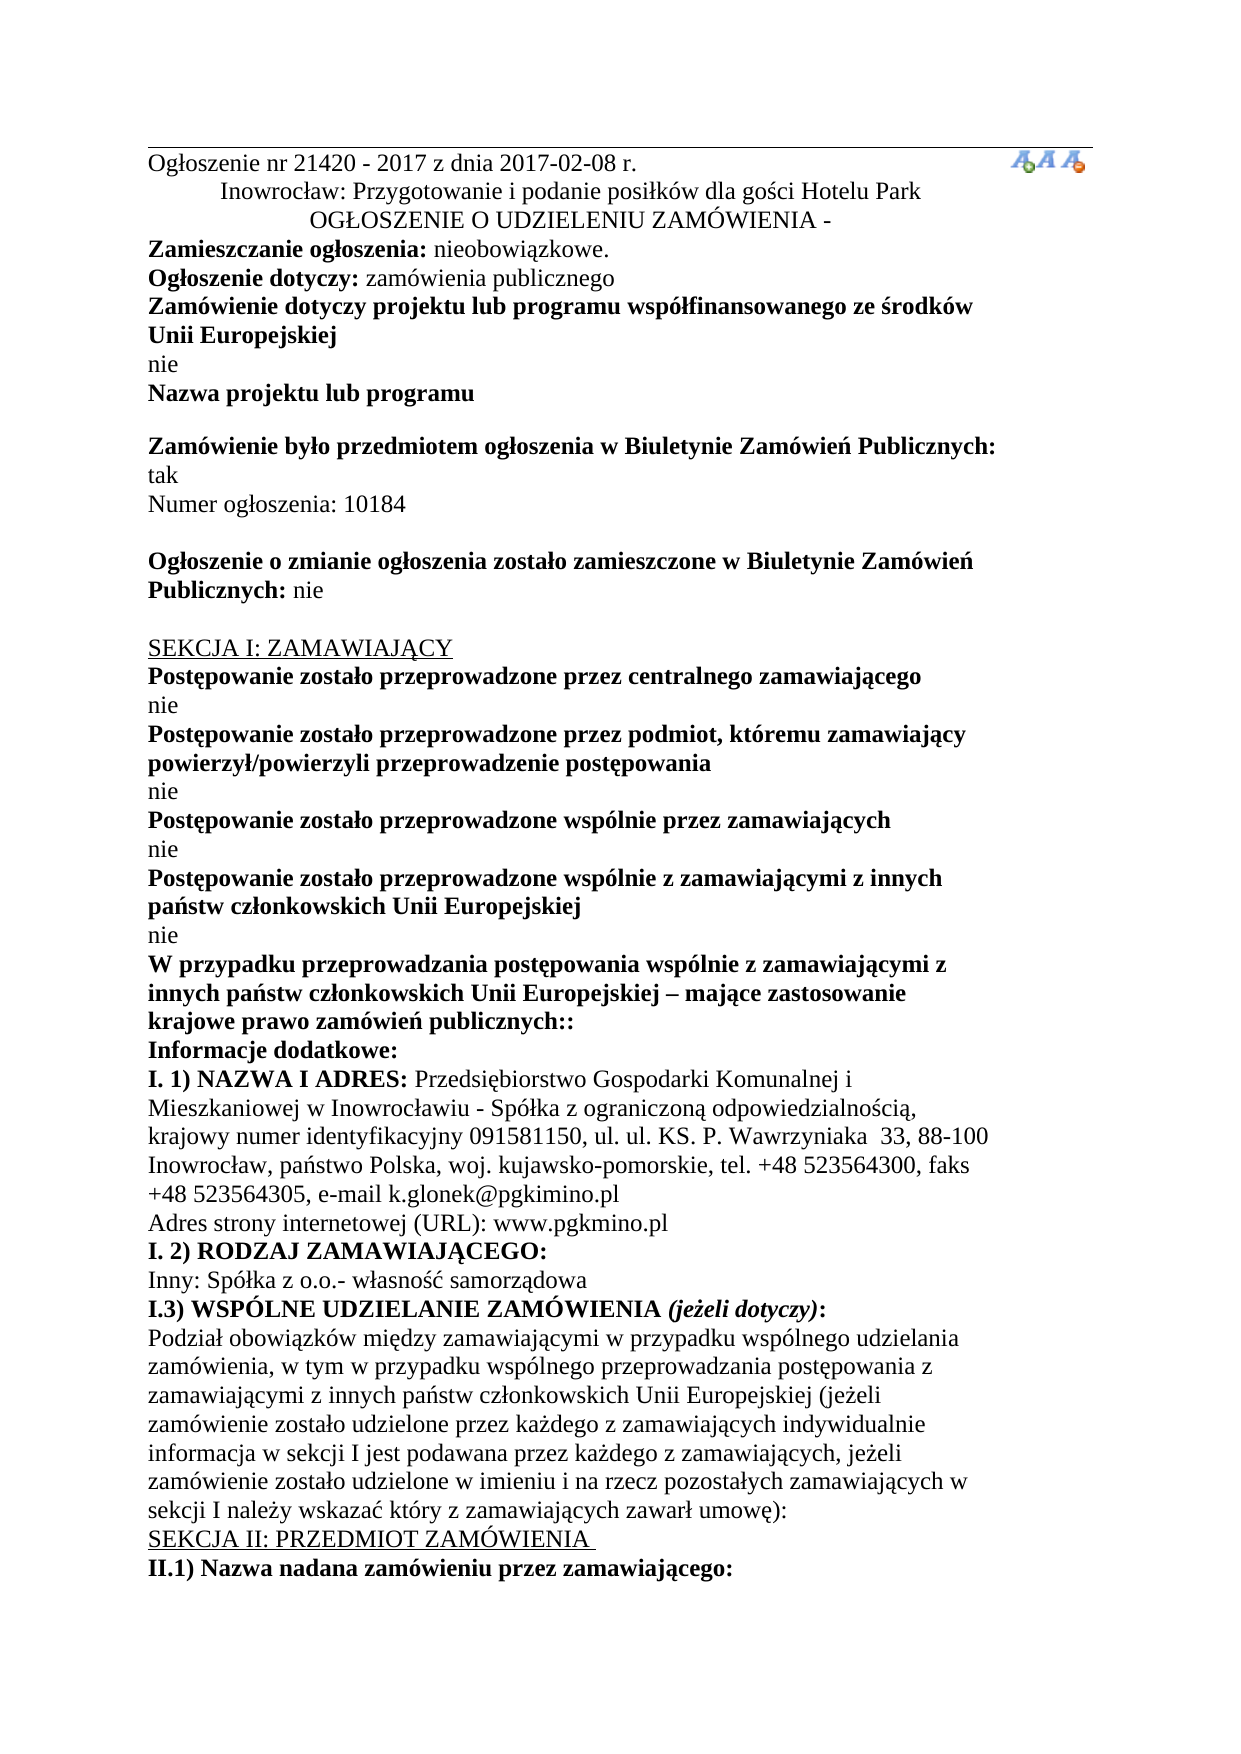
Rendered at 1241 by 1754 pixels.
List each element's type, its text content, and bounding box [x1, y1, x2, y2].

table_header [1000, 148, 1093, 1581]
table_header Ogłoszenie nr 21420 - 2017 z dnia 2017-02-08 r. Inowrocław: Przygotowanie i podanie posiłków dla gości Hotelu Park OGŁOSZENIE O UDZIELENIU ZAMÓWIENIA - Zamieszczanie ogłoszenia: nieobowiązkowe. Ogłoszenie dotyczy: zamówienia publicznego Zamówienie dotyczy projektu lub programu współfinansowanego ze środków Unii Europejskiej nie Nazwa projektu lub programu Zamówienie było przedmiotem ogłoszenia w Biuletynie Zamówień Publicznych: tak Numer ogłoszenia: 10184 Ogłoszenie o zmianie ogłoszenia zostało zamieszczone w Biuletynie Zamówień Publicznych: nie SEKCJA I: ZAMAWIAJĄCY Postępowanie zostało przeprowadzone przez centralnego zamawiającego nie Postępowanie zostało przeprowadzone przez podmiot, któremu zamawiający powierzył/powierzyli przeprowadzenie postępowania nie Postępowanie zostało przeprowadzone wspólnie przez zamawiających nie Postępowanie zostało przeprowadzone wspólnie z zamawiającymi z innych państw członkowskich Unii Europejskiej nie W przypadku przeprowadzania postępowania wspólnie z zamawiającymi z innych państw członkowskich Unii Europejskiej – mające zastosowanie krajowe prawo zamówień publicznych:: Informacje dodatkowe: I. 1) NAZWA I ADRES: Przedsiębiorstwo Gospodarki Komunalnej i Mieszkaniowej w Inowrocławiu - Spółka z ograniczoną odpowiedzialnością, krajowy numer identyfikacyjny 091581150, ul. ul. KS. P. Wawrzyniaka 33, 88-100 Inowrocław, państwo Polska, woj. kujawsko-pomorskie, tel. +48 523564300, faks +48 523564305, e-mail k.glonek@pgkimino.pl Adres strony internetowej (URL): www.pgkmino.pl I. 2) RODZAJ ZAMAWIAJĄCEGO: Inny: Spółka z o.o.- własność samorządowa I.3) WSPÓLNE UDZIELANIE ZAMÓWIENIA (jeżeli dotyczy): Podział obowiązków między zamawiającymi w przypadku wspólnego udzielania zamówienia, w tym w przypadku wspólnego przeprowadzania postępowania z zamawiającymi z innych państw członkowskich Unii Europejskiej (jeżeli zamówienie zostało udzielone przez każdego z zamawiających indywidualnie informacja w sekcji I jest podawana przez każdego z zamawiających, jeżeli zamówienie zostało udzielone w imieniu i na rzecz pozostałych zamawiających w sekcji I należy wskazać który z zamawiających zawarł umowę): SEKCJA II: PRZEDMIOT ZAMÓWIENIA II.1) Nazwa nadana zamówieniu przez zamawiającego: [148, 148, 999, 1581]
